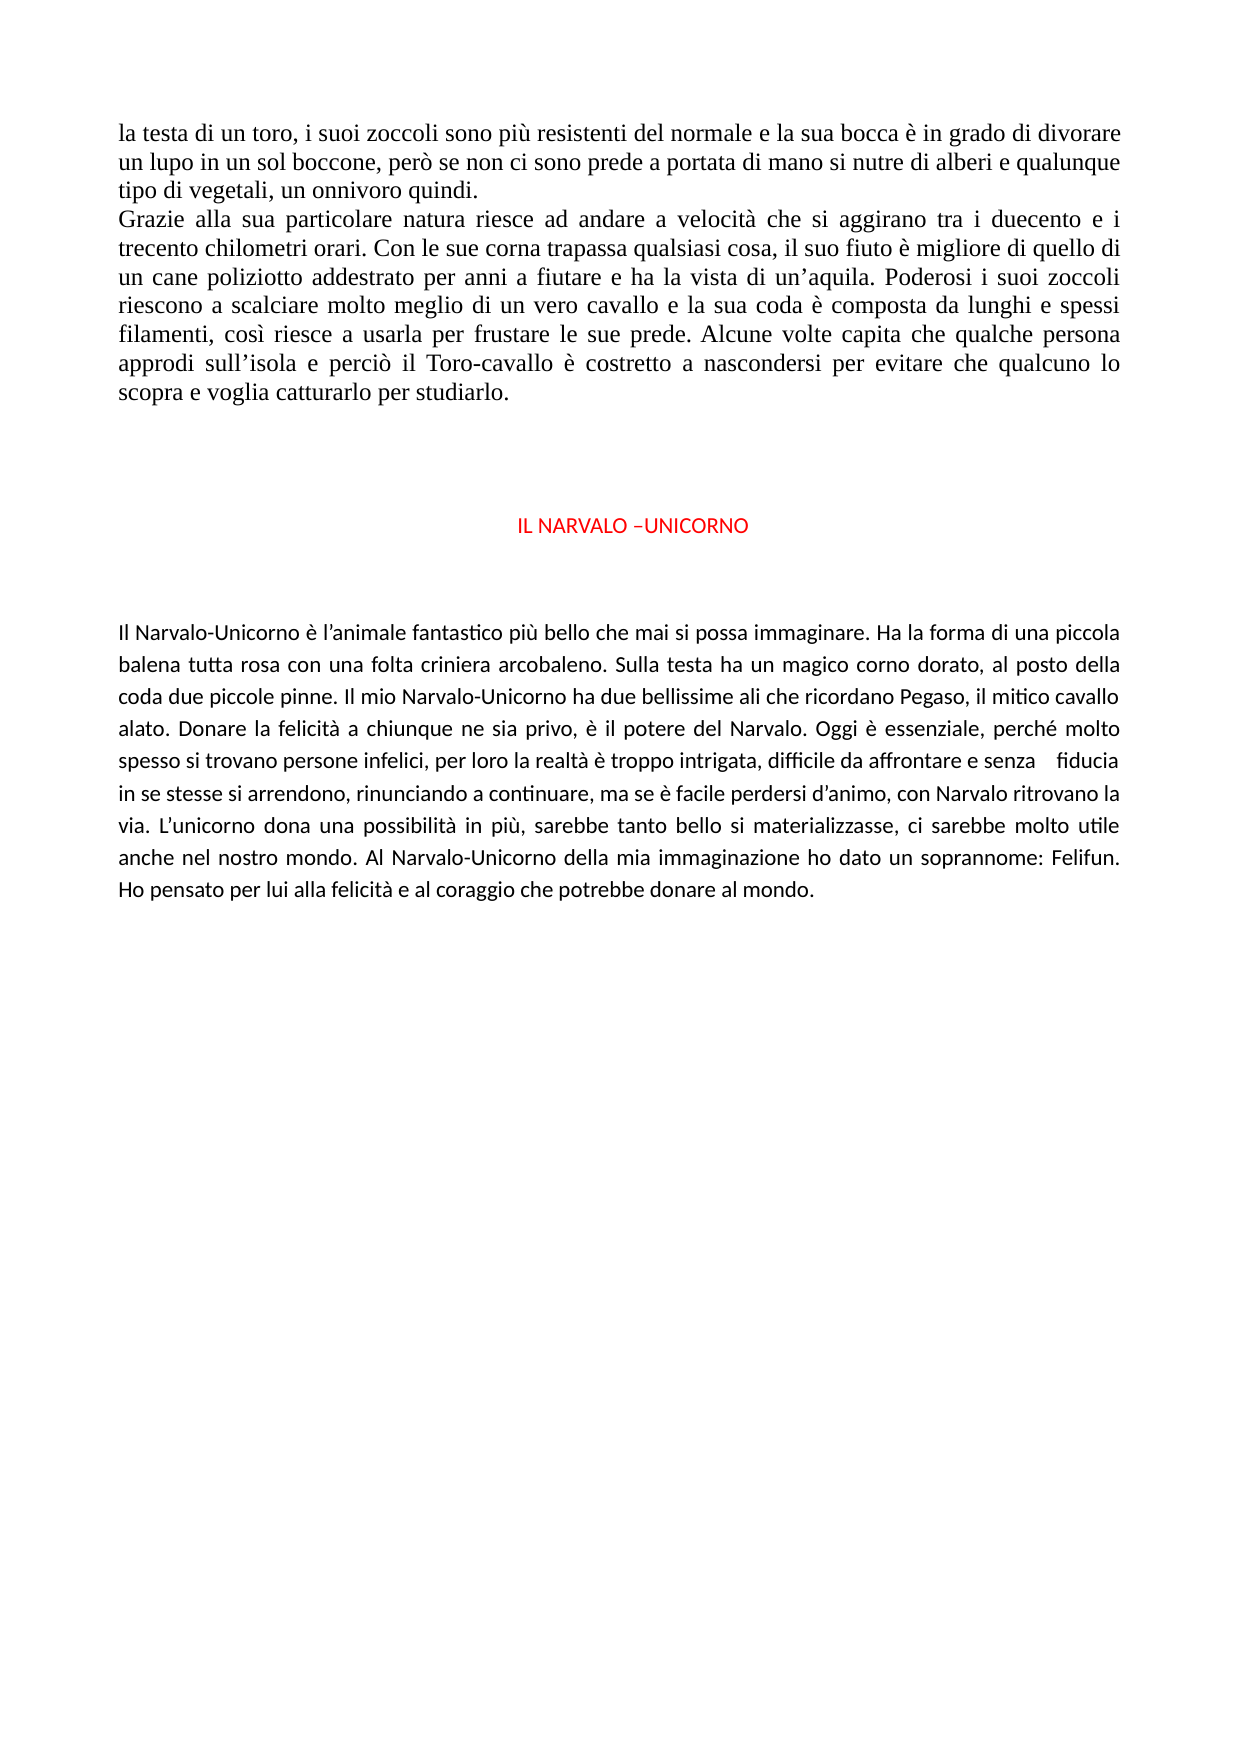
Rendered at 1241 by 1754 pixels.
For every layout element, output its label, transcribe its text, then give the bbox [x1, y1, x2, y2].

text Il Narvalo-Unicorno è l’animale fantastico più bello che mai si possa immaginare. Ha la forma di una piccola balena tutta rosa con una folta criniera arcobaleno. Sulla testa ha un magico corno dorato, al posto della coda due piccole pinne. Il mio Narvalo-Unicorno ha due bellissime ali che ricordano Pegaso, il mitico cavallo alato. Donare la felicità a chiunque ne sia privo, è il potere del Narvalo. Oggi è essenziale, perché molto spesso si trovano persone infelici, per loro la realtà è troppo intrigata, difficile da affrontare e senza fiducia in se stesse si arrendono, rinunciando a continuare, ma se è facile perdersi d’animo, con Narvalo ritrovano la via. L’unicorno dona una possibilità in più, sarebbe tanto bello si materializzasse, ci sarebbe molto utile anche nel nostro mondo. Al Narvalo-Unicorno della mia immaginazione ho dato un soprannome: Felifun. Ho pensato per lui alla felicità e al coraggio che potrebbe donare al mondo. [118, 618, 1122, 903]
text Grazie alla sua particolare natura riesce ad andare a velocità che si aggirano tra i duecento e i trecento chilometri orari. Con le sue corna trapassa qualsiasi cosa, il suo fiuto è migliore di quello di un cane poliziotto addestrato per anni a fiutare e ha la vista di un’aquila. Poderosi i suoi zoccoli riescono a scalciare molto meglio di un vero cavallo e la sua coda è composta da lunghi e spessi filamenti, così riesce a usarla per frustare le sue prede. Alcune volte capita che qualche persona approdi sull’isola e perciò il Toro-cavallo è costretto a nascondersi per evitare che qualcuno lo scopra e voglia catturarlo per studiarlo. [118, 204, 1122, 406]
text la testa di un toro, i suoi zoccoli sono più resistenti del normale e la sua bocca è in grado di divorare un lupo in un sol boccone, però se non ci sono prede a portata di mano si nutre di alberi e qualunque tipo di vegetali, un onnivoro quindi. [118, 118, 1122, 204]
text IL NARVALO –UNICORNO [118, 512, 1122, 540]
